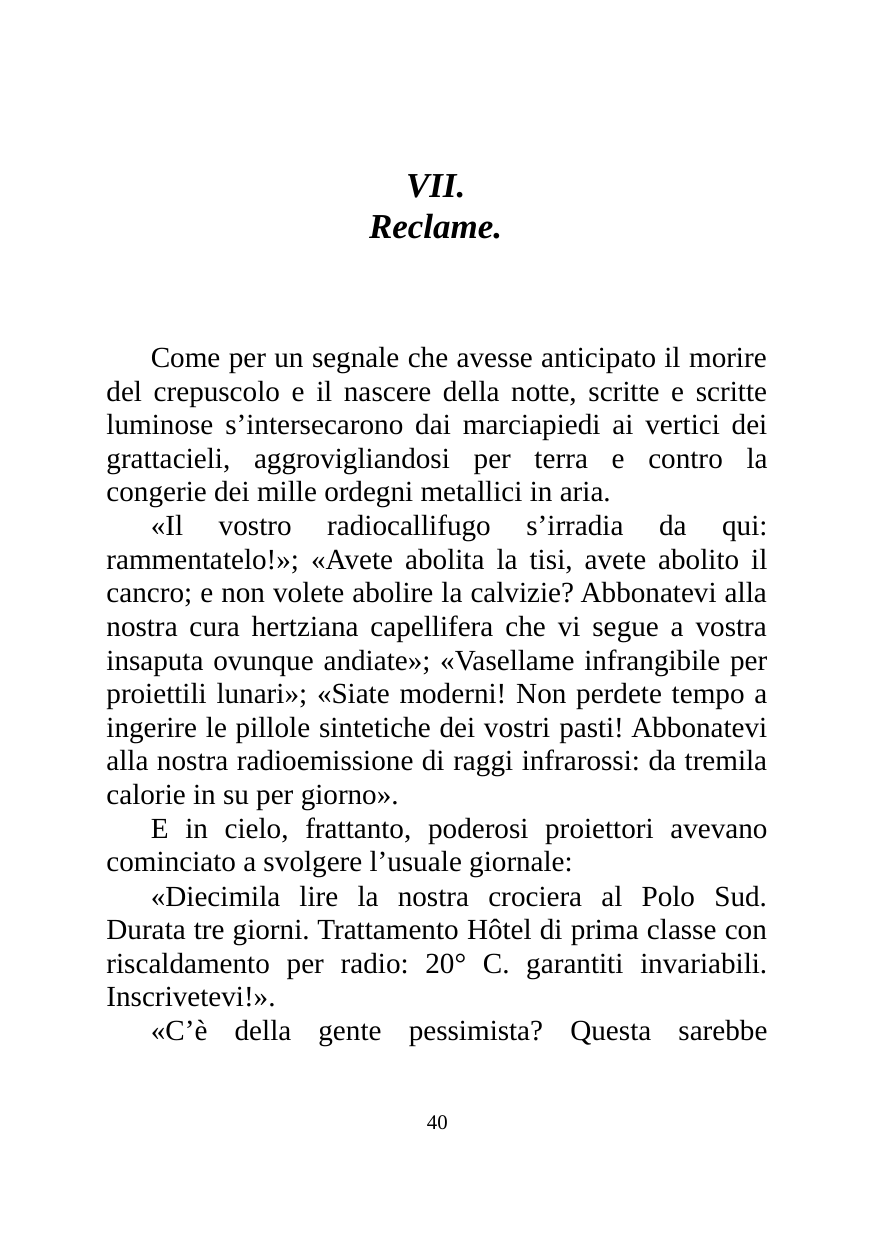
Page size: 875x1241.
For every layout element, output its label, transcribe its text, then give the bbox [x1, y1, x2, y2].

subtitle VII. Reclame. [106, 165, 768, 246]
text «C’è della gente pessimista? Questa sarebbe [106, 1013, 768, 1047]
text «Diecimila lire la nostra crociera al Polo Sud. Durata tre giorni. Trattamento Hôtel di prima classe con riscaldamento per radio: 20° C. garantiti invariabili. Inscrivetevi!». [106, 879, 768, 1013]
text Come per un segnale che avesse anticipato il morire del crepuscolo e il nascere della notte, scritte e scritte luminose s’intersecarono dai marciapiedi ai vertici dei grattacieli, aggrovigliandosi per terra e contro la congerie dei mille ordegni metallici in aria. [106, 340, 768, 508]
text E in cielo, frattanto, poderosi proiettori avevano cominciato a svolgere l’usuale giornale: [106, 811, 768, 878]
text «Il vostro radiocallifugo s’irradia da qui: rammentatelo!»; «Avete abolita la tisi, avete abolito il cancro; e non volete abolire la calvizie? Abbonatevi alla nostra cura hertziana capellifera che vi segue a vostra insaputa ovunque andiate»; «Vasellame infrangibile per proiettili lunari»; «Siate moderni! Non perdete tempo a ingerire le pillole sintetiche dei vostri pasti! Abbonatevi alla nostra radioemissione di raggi infrarossi: da tremila calorie in su per giorno». [106, 508, 768, 810]
